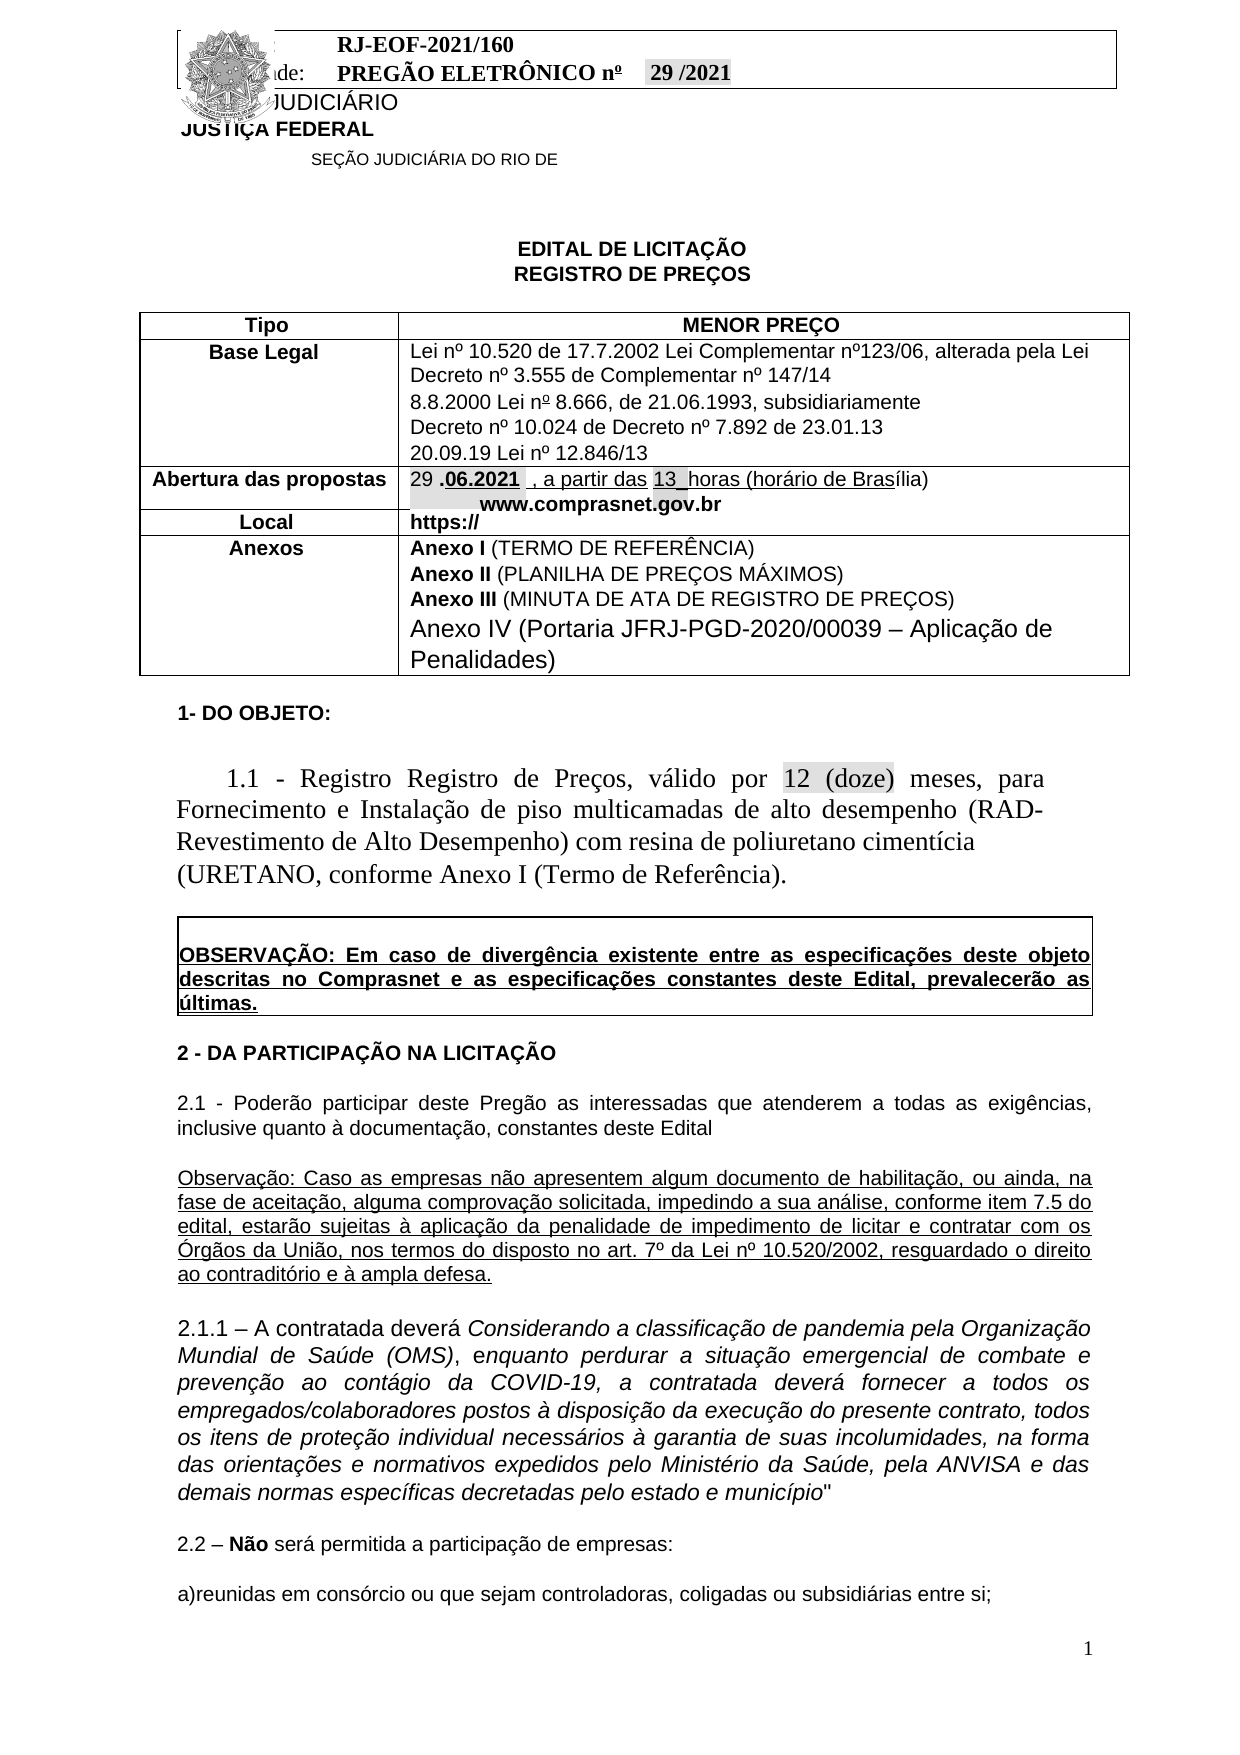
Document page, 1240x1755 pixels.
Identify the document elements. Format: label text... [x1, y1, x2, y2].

text 1.1 - Registro Registro de Preços, válido por 12 (doze) meses, para Fornecimento e Instalação de piso multicamadas de alto desempenho (RAD- Revestimento de Alto Desempenho) com resina de poliuretano cimentícia [176, 762, 1044, 856]
table_header Tipo [141, 313, 398, 339]
table_cell Anexo I (TERMO DE REFERÊNCIA) Anexo II (PLANILHA DE PREÇOS MÁXIMOS) Anexo III (MINUTA DE ATA DE REGISTRO DE PREÇOS) Anexo IV (Portaria JFRJ-PGD-2020/00039 – Aplicação de Penalidades) [399, 536, 1129, 675]
text 2.2 – Não será permitida a participação de empresas: [177, 1532, 1093, 1556]
table_header MENOR PREÇO [399, 313, 1129, 339]
table_cell 29 .06.2021 [410, 467, 526, 509]
table_cell Abertura das propostas [141, 467, 398, 509]
table_cell 13_ [653, 489, 688, 509]
table_cell 13_ [653, 467, 688, 488]
text 2.1 - Poderão participar deste Pregão as interessadas que atenderem a todas as exigências, inclusive quanto à documentação, constantes deste Edital [177, 1091, 1093, 1139]
list reunidas em consórcio ou que sejam controladoras, coligadas ou subsidiárias entre si; [153, 1582, 1093, 1606]
text EDITAL DE LICITAÇÃO [177, 237, 1092, 261]
text (URETANO, conforme Anexo I (Termo de Referência). [177, 858, 1093, 889]
table_cell horas (horário de Brasília) [688, 467, 1129, 509]
text edital, estarão sujeitas à aplicação da penalidade de impedimento de licitar e contratar com os Órgãos da União, nos termos do disposto no art. 7º da Lei nº 10.520/2002, resguardado o direito ao contraditório e à ampla defesa. [177, 1212, 1093, 1286]
text 2.1.1 – A contratada deverá Considerando a classificação de pandemia pela Organização Mundial de Saúde (OMS), enquanto perdurar a situação emergencial de combate e prevenção ao contágio da COVID-19, a contratada deverá fornecer a todos os empregados/colaboradores postos à disposição da execução do presente contrato, todos os itens de proteção individual necessários à garantia de suas incolumidades, na forma das orientações e normativos expedidos pelo Ministério da Saúde, pela ANVISA e das demais normas específicas decretadas pelo estado e município" [177, 1314, 1093, 1505]
text OBSERVAÇÃO: Em caso de divergência existente entre as especificações deste objeto descritas no Comprasnet e as especificações constantes deste Edital, prevalecerão as últimas. [179, 941, 1092, 1015]
text Observação: Caso as empresas não apresentem algum documento de habilitação, ou ainda, na [177, 1166, 1093, 1187]
list - DO OBJETO: [160, 701, 1093, 725]
table_cell Base Legal [141, 340, 398, 466]
subtitle 2 - DA PARTICIPAÇÃO NA LICITAÇÃO [177, 1041, 1093, 1064]
table_cell https:// [399, 509, 526, 535]
table_cell [653, 509, 1129, 535]
table_cell , a partir das www.comprasnet.gov.br [526, 467, 653, 535]
table_cell Anexos [141, 536, 398, 675]
table_cell Local [141, 510, 398, 535]
subtitle REGISTRO DE PREÇOS [176, 262, 1093, 286]
table_cell [399, 467, 410, 509]
table_cell Lei nº 10.520 de 17.7.2002 Lei Complementar nº123/06, alterada pela Lei Decreto nº 3.555 de Complementar nº 147/14 8.8.2000 Lei no 8.666, de 21.06.1993, subsidiariamente Decreto nº 10.024 de Decreto nº 7.892 de 23.01.13 20.09.19 Lei nº 12.846/13 [399, 340, 1129, 466]
text fase de aceitação, alguma comprovação solicitada, impedindo a sua análise, conforme item 7.5 do [177, 1188, 1093, 1211]
